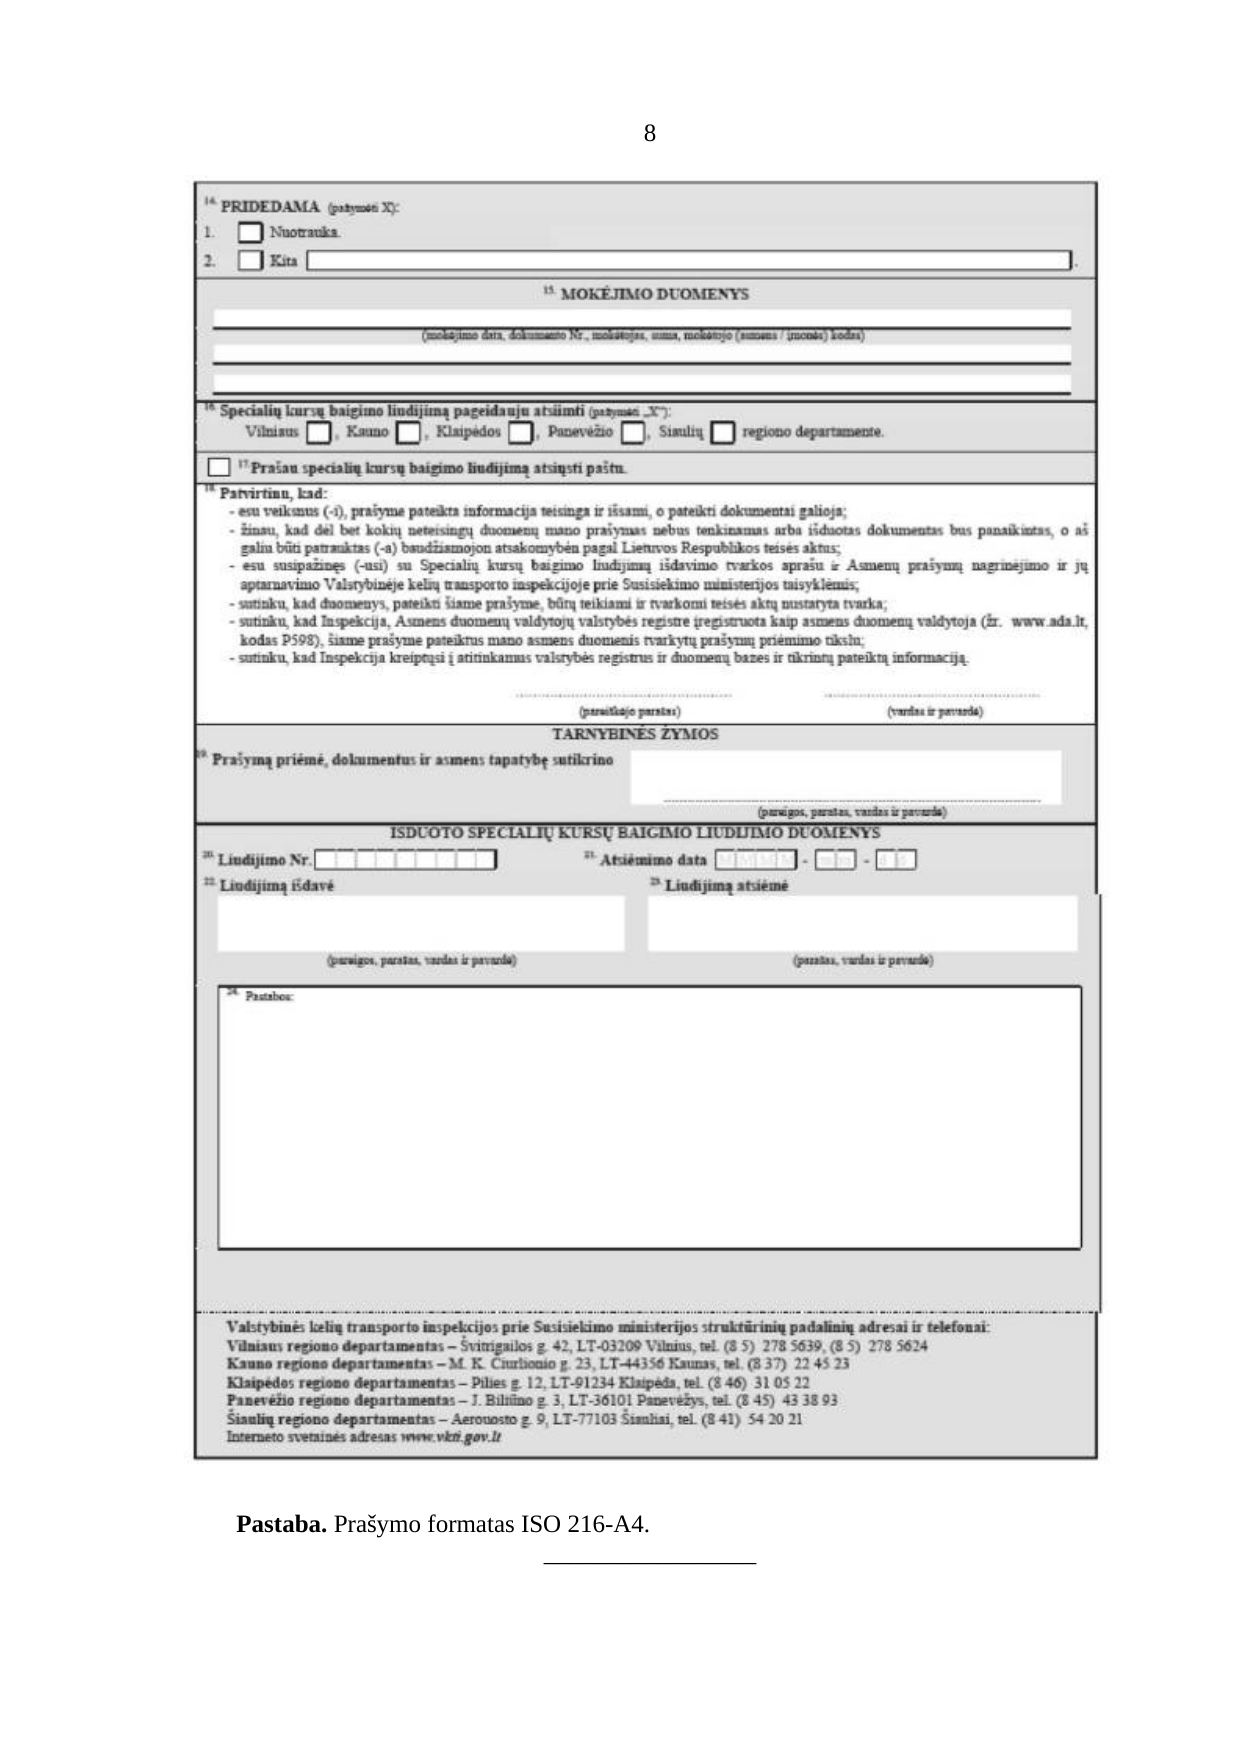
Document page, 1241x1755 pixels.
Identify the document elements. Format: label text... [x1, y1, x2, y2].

text _________________ [177, 1538, 1122, 1567]
text Pastaba. Prašymo formatas ISO 216-A4. [177, 1509, 1122, 1538]
